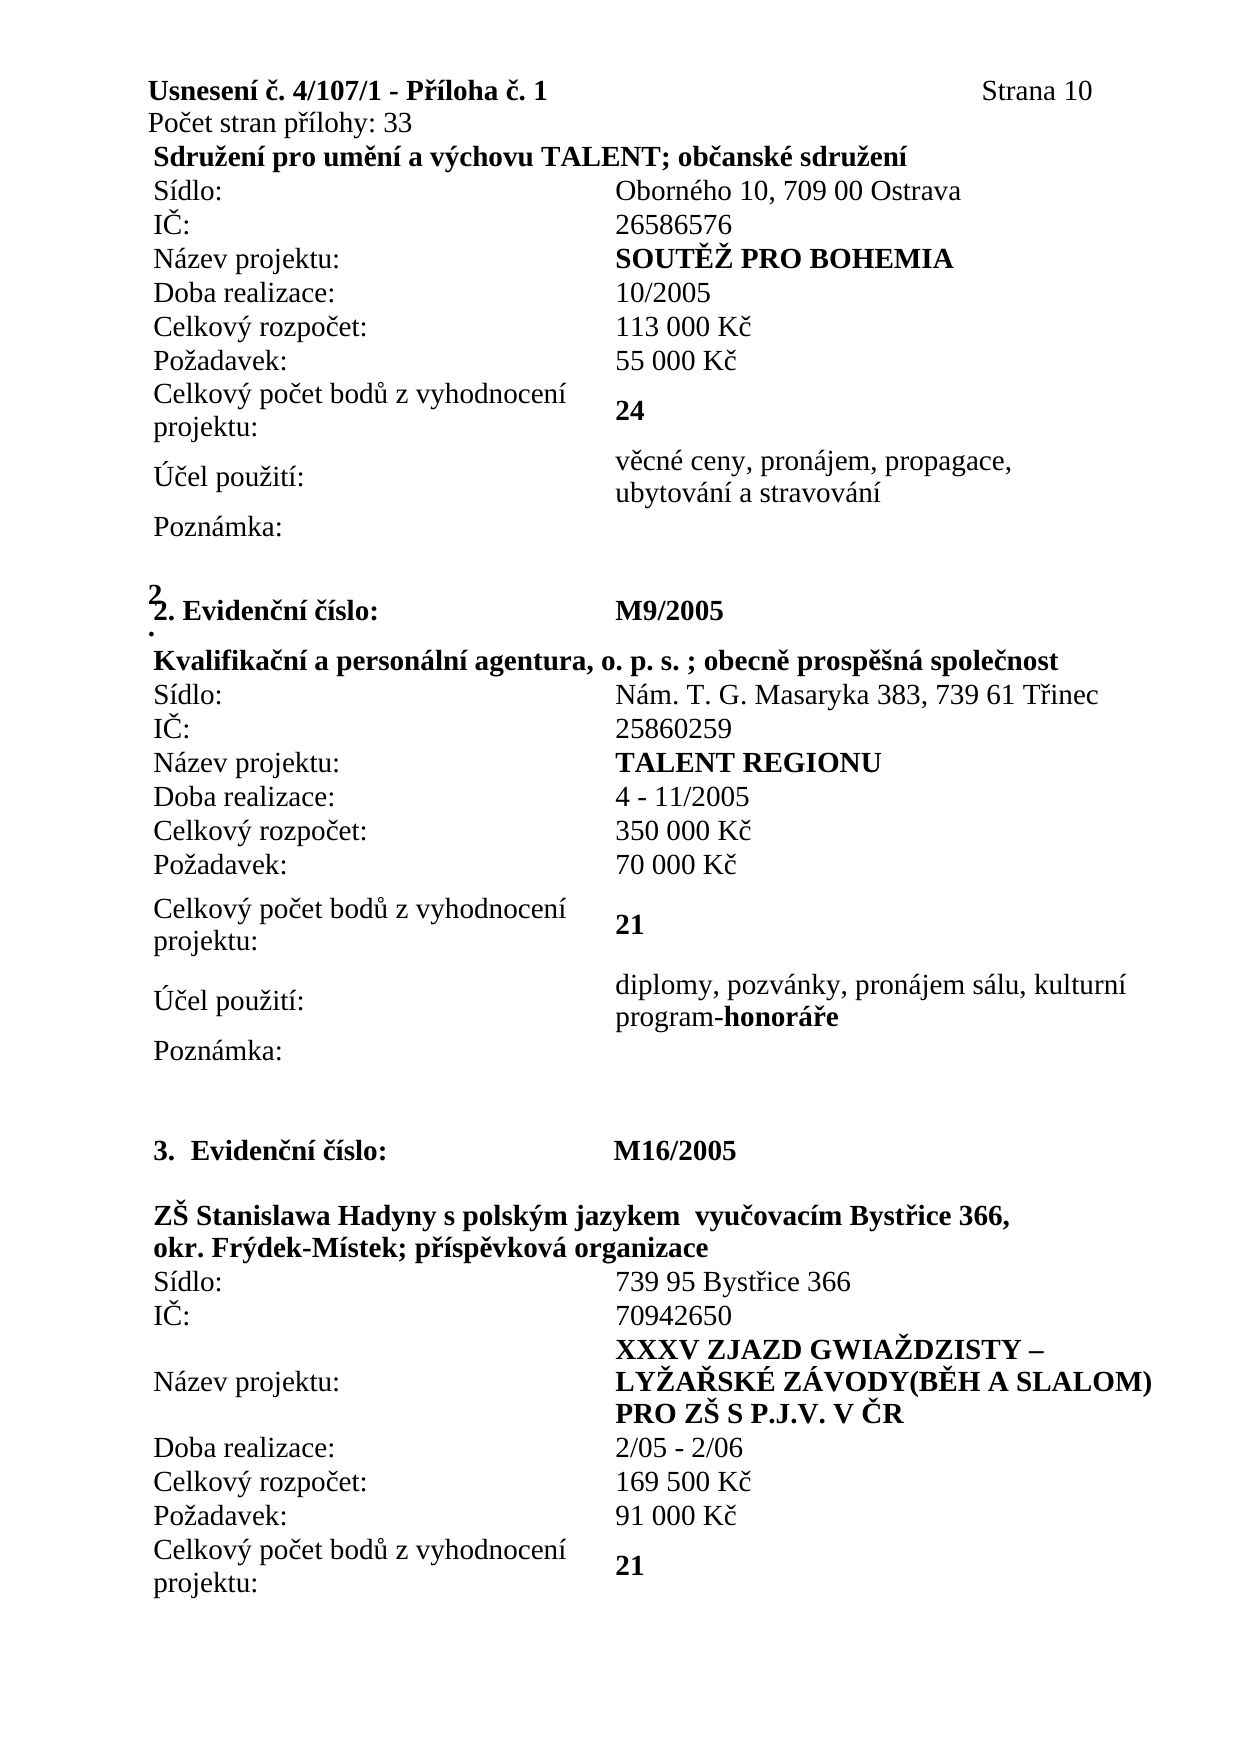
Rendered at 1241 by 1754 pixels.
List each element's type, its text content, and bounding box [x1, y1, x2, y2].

table_cell [146, 308, 151, 342]
table_cell [1160, 443, 1240, 509]
table_cell [146, 509, 151, 543]
table_cell 91 000 Kč [614, 1498, 1160, 1532]
table_cell Účel použití: [151, 443, 613, 509]
table_cell [1160, 1298, 1240, 1332]
table_cell Celkový rozpočet: [151, 308, 613, 342]
table_cell IČ: [151, 206, 613, 240]
table_cell Název projektu: [151, 1332, 613, 1430]
table_cell [146, 139, 151, 172]
table_cell TALENT REGIONU [614, 745, 1160, 779]
table_cell Doba realizace: [151, 1430, 613, 1464]
table_cell Nám. T. G. Masaryka 383, 739 61 Třinec [614, 677, 1160, 711]
table_cell Účel použití: [151, 966, 613, 1033]
table_cell [1160, 543, 1240, 577]
table_cell [1160, 711, 1240, 745]
table_cell Požadavek: [151, 342, 613, 376]
table_cell 70 000 Kč [614, 847, 1160, 881]
table_cell [614, 1033, 1160, 1067]
table_cell Požadavek: [151, 847, 613, 881]
table_cell [1160, 677, 1240, 711]
table_cell [146, 966, 151, 1033]
table_cell [146, 173, 151, 206]
table_cell [1160, 643, 1240, 677]
table_cell 2/05 - 2/06 [614, 1430, 1160, 1464]
table_cell Název projektu: [151, 745, 613, 779]
table_cell [146, 1033, 151, 1067]
table_cell [146, 813, 151, 847]
table_cell [146, 274, 151, 308]
table_cell M9/2005 [614, 577, 1160, 643]
table_cell [146, 1464, 151, 1498]
table_cell [146, 1532, 151, 1598]
table_cell [1160, 881, 1240, 966]
table_cell 25860259 [614, 711, 1160, 745]
table_cell [146, 711, 151, 745]
table_cell 26586576 [614, 206, 1160, 240]
table_cell [151, 1067, 1240, 1133]
table_cell [146, 1133, 151, 1264]
table_cell Celkový rozpočet: [151, 813, 613, 847]
table_cell [1160, 509, 1240, 543]
table_cell 55 000 Kč [614, 342, 1160, 376]
table_cell [146, 376, 151, 442]
table_cell Poznámka: [151, 1033, 613, 1067]
table_cell [146, 1430, 151, 1464]
table_cell [146, 206, 151, 240]
table_cell [1160, 376, 1240, 442]
table_cell [1160, 342, 1240, 376]
table_cell [151, 543, 613, 577]
table_cell Doba realizace: [151, 779, 613, 813]
table_cell [1160, 1498, 1240, 1532]
table_cell [146, 342, 151, 376]
table_cell [146, 1298, 151, 1332]
table_cell Sídlo: [151, 677, 613, 711]
table_cell Celkový počet bodů z vyhodnocení projektu: [151, 1532, 613, 1598]
table_cell 24 [614, 376, 1160, 442]
table_cell [146, 1067, 151, 1133]
table_cell [1160, 779, 1240, 813]
table_cell 2. [146, 577, 151, 643]
table_cell [614, 543, 1160, 577]
table_cell [146, 240, 151, 274]
table_cell [1160, 966, 1240, 1033]
table_cell 21 [614, 881, 1160, 966]
table_cell [1160, 577, 1240, 643]
table_cell 21 [614, 1532, 1160, 1598]
table_cell [1160, 745, 1240, 779]
table_cell Sídlo: [151, 1264, 613, 1298]
table_cell [146, 779, 151, 813]
table_cell Sídlo: [151, 173, 613, 206]
table_cell [146, 745, 151, 779]
table_cell [146, 847, 151, 881]
table_cell [1160, 274, 1240, 308]
table_cell 10/2005 [614, 274, 1160, 308]
table_cell 4 - 11/2005 [614, 779, 1160, 813]
table_cell Celkový rozpočet: [151, 1464, 613, 1498]
table_cell SOUTĚŽ PRO BOHEMIA [614, 240, 1160, 274]
table_cell Poznámka: [151, 509, 613, 543]
table_cell Sdružení pro umění a výchovu TALENT; občanské sdružení [151, 139, 1160, 172]
table_cell [146, 1498, 151, 1532]
table_cell Celkový počet bodů z vyhodnocení projektu: [151, 881, 613, 966]
table_cell [1160, 1033, 1240, 1067]
table_cell 113 000 Kč [614, 308, 1160, 342]
table_cell [1160, 1464, 1240, 1498]
table_cell 70942650 [614, 1298, 1160, 1332]
table_cell věcné ceny, pronájem, propagace, ubytování a stravování [614, 443, 1160, 509]
table_cell [1160, 240, 1240, 274]
table_cell IČ: [151, 711, 613, 745]
table_cell [1160, 847, 1240, 881]
table_cell [1160, 206, 1240, 240]
table_cell [146, 1332, 151, 1430]
table_cell Název projektu: [151, 240, 613, 274]
table_cell Požadavek: [151, 1498, 613, 1532]
table_cell [1160, 1532, 1240, 1598]
table_cell [1160, 308, 1240, 342]
table_cell diplomy, pozvánky, pronájem sálu, kulturní program-honoráře [614, 966, 1160, 1033]
table_cell [146, 543, 151, 577]
table_cell Oborného 10, 709 00 Ostrava [614, 173, 1160, 206]
table_cell [146, 443, 151, 509]
table_cell [146, 677, 151, 711]
table_cell [146, 881, 151, 966]
table_cell Celkový počet bodů z vyhodnocení projektu: [151, 376, 613, 442]
table_cell Evidenční číslo: M16/2005 ZŠ Stanislawa Hadyny s polským jazykem vyučovacím Bystřice 366, okr. Frýdek-Místek; příspěvková organizace [151, 1133, 1240, 1264]
table_cell [1160, 139, 1240, 172]
table_cell [146, 643, 151, 677]
table_cell Doba realizace: [151, 274, 613, 308]
table_cell [1160, 1264, 1240, 1298]
table_cell 169 500 Kč [614, 1464, 1160, 1498]
table_cell Kvalifikační a personální agentura, o. p. s. ; obecně prospěšná společnost [151, 643, 1160, 677]
table_cell 739 95 Bystřice 366 [614, 1264, 1160, 1298]
table_cell [146, 1264, 151, 1298]
table_cell IČ: [151, 1298, 613, 1332]
table_cell 350 000 Kč [614, 813, 1160, 847]
table_cell [1160, 173, 1240, 206]
table_cell [614, 509, 1160, 543]
table_cell [1160, 1430, 1240, 1464]
table_cell [1160, 813, 1240, 847]
table_cell XXXV ZJAZD GWIAŽDZISTY – LYŽAŘSKÉ ZÁVODY(BĚH A SLALOM) PRO ZŠ S P.J.V. V ČR [614, 1332, 1240, 1430]
table_cell 2. Evidenční číslo: [151, 577, 613, 643]
